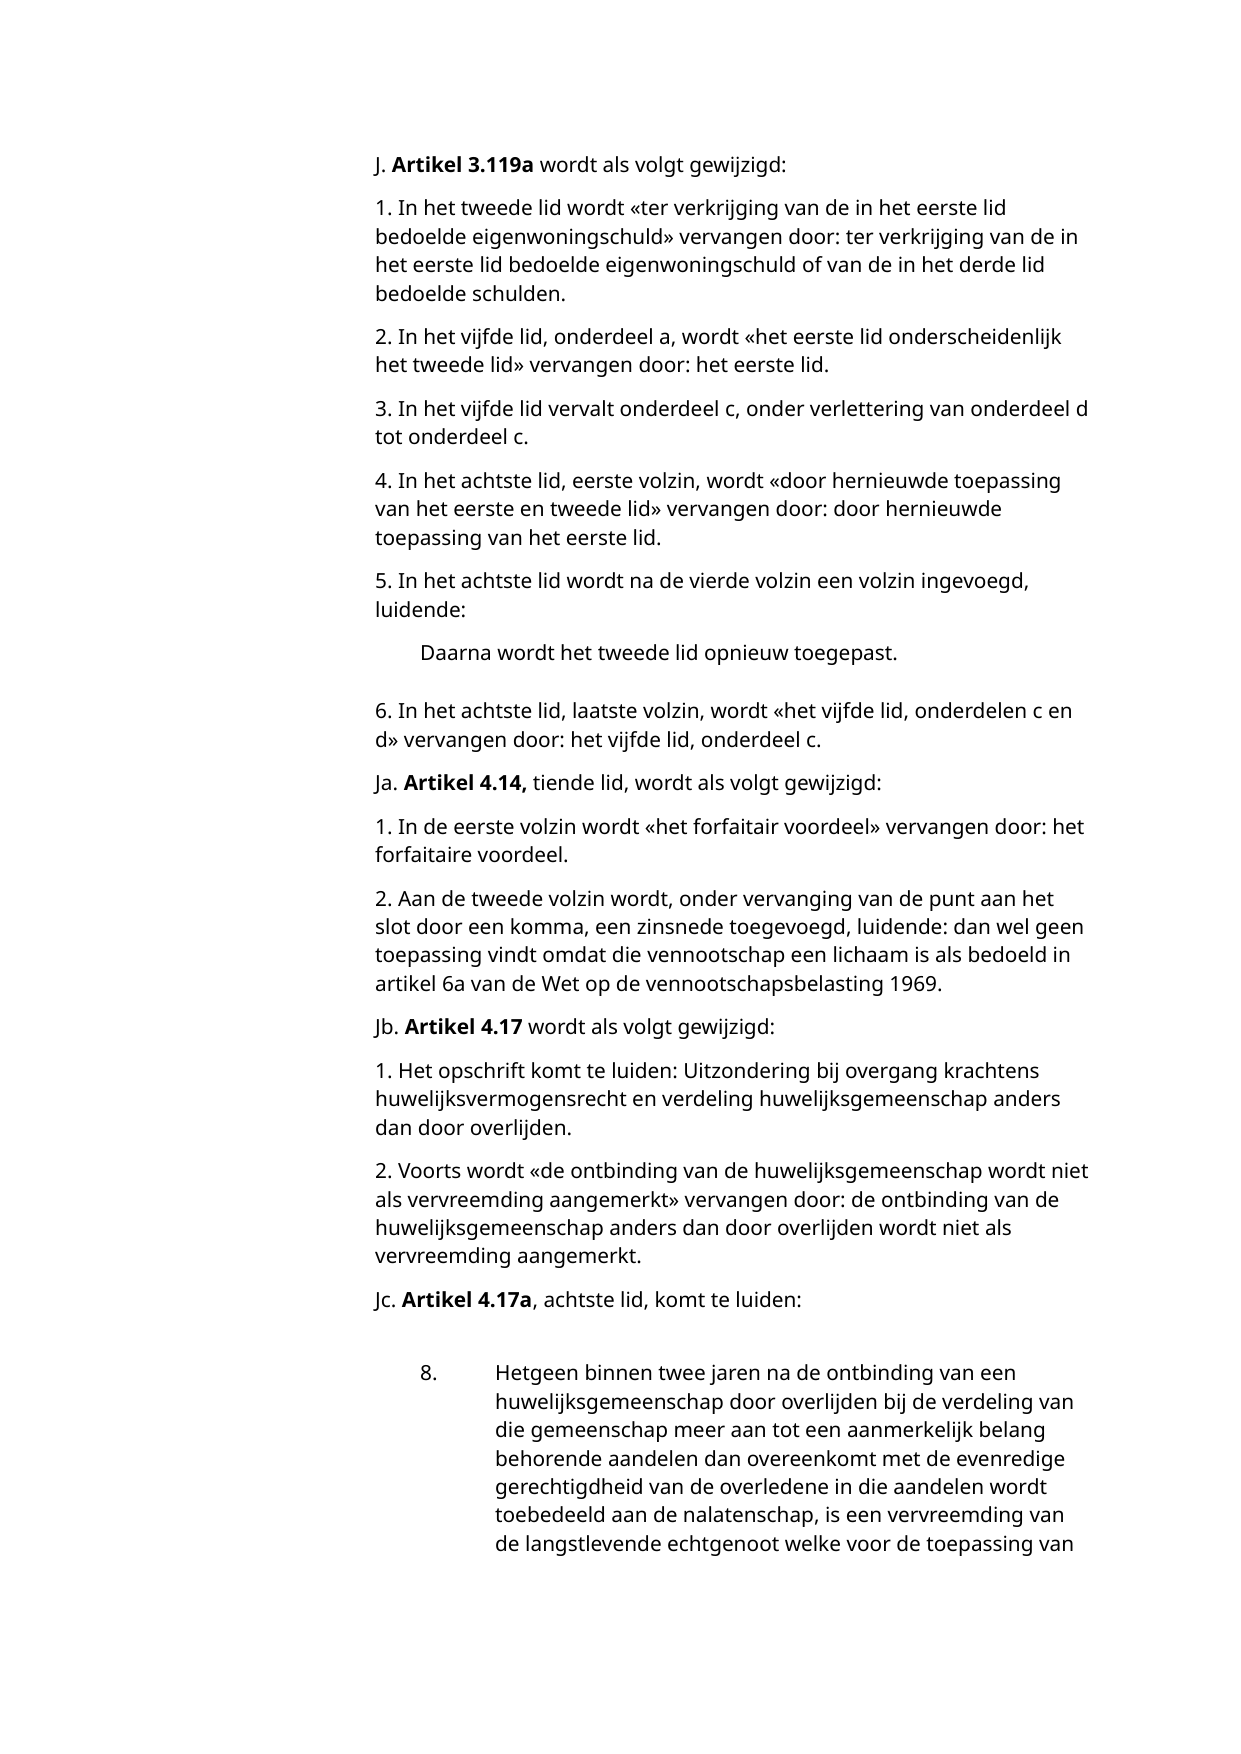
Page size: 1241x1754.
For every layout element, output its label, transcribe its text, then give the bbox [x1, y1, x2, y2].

text 5. In het achtste lid wordt na de vierde volzin een volzin ingevoegd, luidende: [375, 566, 1090, 623]
text Jb. Artikel 4.17 wordt als volgt gewijzigd: [375, 1012, 1090, 1041]
text 2. Aan de tweede volzin wordt, onder vervanging van de punt aan het slot door een komma, een zinsnede toegevoegd, luidende: dan wel geen toepassing vindt omdat die vennootschap een lichaam is als bedoeld in artikel 6a van de Wet op de vennootschapsbelasting 1969. [375, 884, 1090, 997]
text 2. In het vijfde lid, onderdeel a, wordt «het eerste lid onderscheidenlijk het tweede lid» vervangen door: het eerste lid. [375, 322, 1090, 379]
text Jc. Artikel 4.17a, achtste lid, komt te luiden: [375, 1285, 1090, 1313]
text 2. Voorts wordt «de ontbinding van de huwelijksgemeenschap wordt niet als vervreemding aangemerkt» vervangen door: de ontbinding van de huwelijksgemeenschap anders dan door overlijden wordt niet als vervreemding aangemerkt. [375, 1156, 1090, 1270]
text 1. In de eerste volzin wordt «het forfaitair voordeel» vervangen door: het forfaitaire voordeel. [375, 812, 1090, 869]
text 3. In het vijfde lid vervalt onderdeel c, onder verlettering van onderdeel d tot onderdeel c. [375, 394, 1090, 451]
text 1. Het opschrift komt te luiden: Uitzondering bij overgang krachtens huwelijksvermogensrecht en verdeling huwelijksgemeenschap anders dan door overlijden. [375, 1056, 1090, 1141]
list Hetgeen binnen twee jaren na de ontbinding van een huwelijksgemeenschap door overlijden bij de verdeling van die gemeenschap meer aan tot een aanmerkelijk belang behorende aandelen dan overeenkomt met de evenredige gerechtigdheid van de overledene in die aandelen wordt toebedeeld aan de nalatenschap, is een vervreemding van de langstlevende echtgenoot welke voor de toepassing van [420, 1358, 1090, 1557]
text 4. In het achtste lid, eerste volzin, wordt «door hernieuwde toepassing van het eerste en tweede lid» vervangen door: door hernieuwde toepassing van het eerste lid. [375, 466, 1090, 551]
text Ja. Artikel 4.14, tiende lid, wordt als volgt gewijzigd: [375, 768, 1090, 797]
text 1. In het tweede lid wordt «ter verkrijging van de in het eerste lid bedoelde eigenwoningschuld» vervangen door: ter verkrijging van de in het eerste lid bedoelde eigenwoningschuld of van de in het derde lid bedoelde schulden. [375, 193, 1090, 307]
text Daarna wordt het tweede lid opnieuw toegepast. [420, 638, 1090, 667]
text J. Artikel 3.119a wordt als volgt gewijzigd: [375, 150, 1090, 178]
text 6. In het achtste lid, laatste volzin, wordt «het vijfde lid, onderdelen c en d» vervangen door: het vijfde lid, onderdeel c. [375, 697, 1090, 753]
